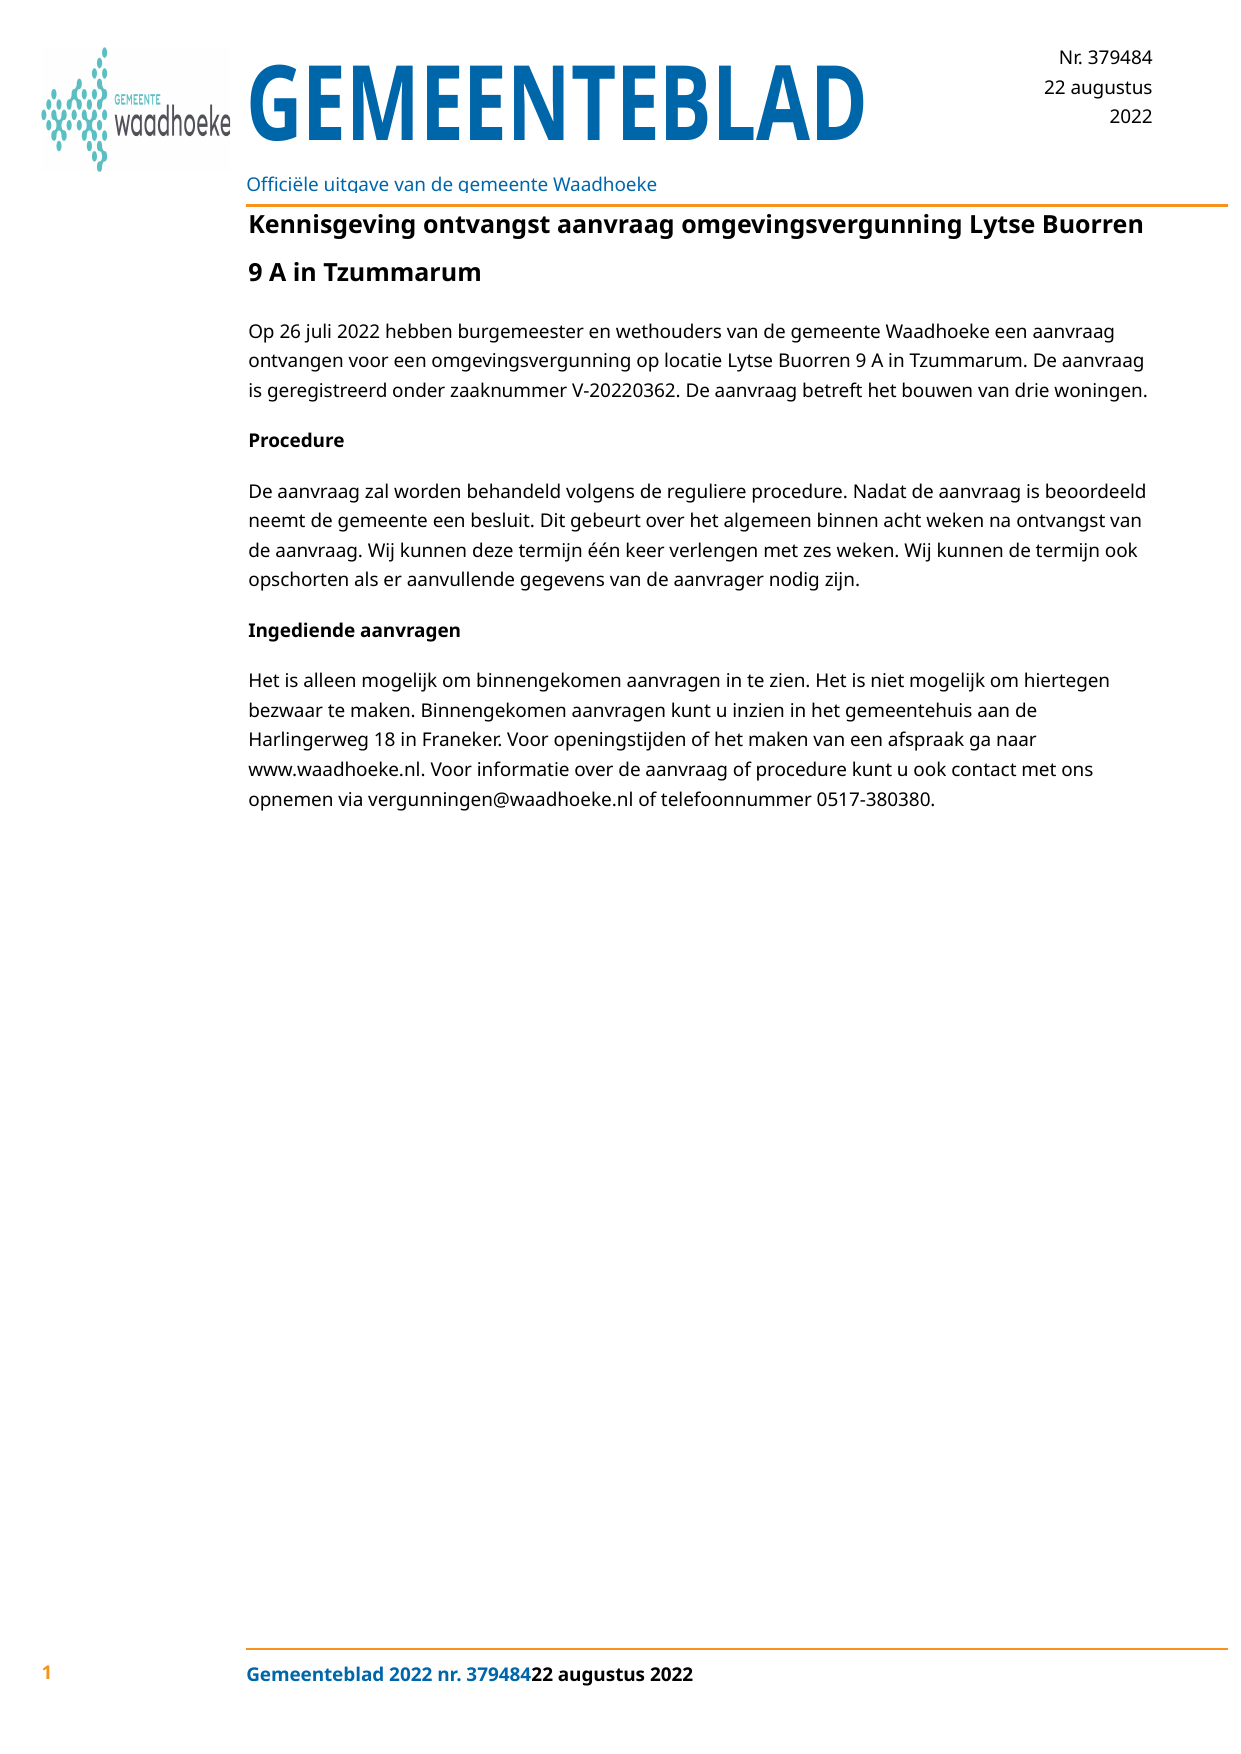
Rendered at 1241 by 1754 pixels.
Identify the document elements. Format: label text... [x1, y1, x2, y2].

text Kennisgeving ontvangst aanvraag omgevingsvergunning Lytse Buorren 9 A in Tzummarum [248, 207, 1152, 288]
text De aanvraag zal worden behandeld volgens de reguliere procedure. Nadat de aanvraag is beoordeeld neemt de gemeente een besluit. Dit gebeurt over het algemeen binnen acht weken na ontvangst van de aanvraag. Wij kunnen deze termijn één keer verlengen met zes weken. Wij kunnen de termijn ook opschorten als er aanvullende gegevens van de aanvrager nodig zijn. [248, 478, 1152, 592]
text Het is alleen mogelijk om binnengekomen aanvragen in te zien. Het is niet mogelijk om hiertegen bezwaar te maken. Binnengekomen aanvragen kunt u inzien in het gemeentehuis aan de Harlingerweg 18 in Franeker. Voor openingstijden of het maken van een afspraak ga naar www.waadhoeke.nl. Voor informatie over de aanvraag of procedure kunt u ook contact met ons opnemen via vergunningen@waadhoeke.nl of telefoonnummer 0517-380380. [248, 667, 1152, 812]
picture [41, 47, 231, 172]
text Procedure [248, 427, 1152, 453]
text Op 26 juli 2022 hebben burgemeester en wethouders van de gemeente Waadhoeke een aanvraag ontvangen voor een omgevingsvergunning op locatie Lytse Buorren 9 A in Tzummarum. De aanvraag is geregistreerd onder zaaknummer V-20220362. De aanvraag betreft het bouwen van drie woningen. [248, 318, 1152, 403]
text Ingediende aanvragen [248, 617, 1152, 643]
